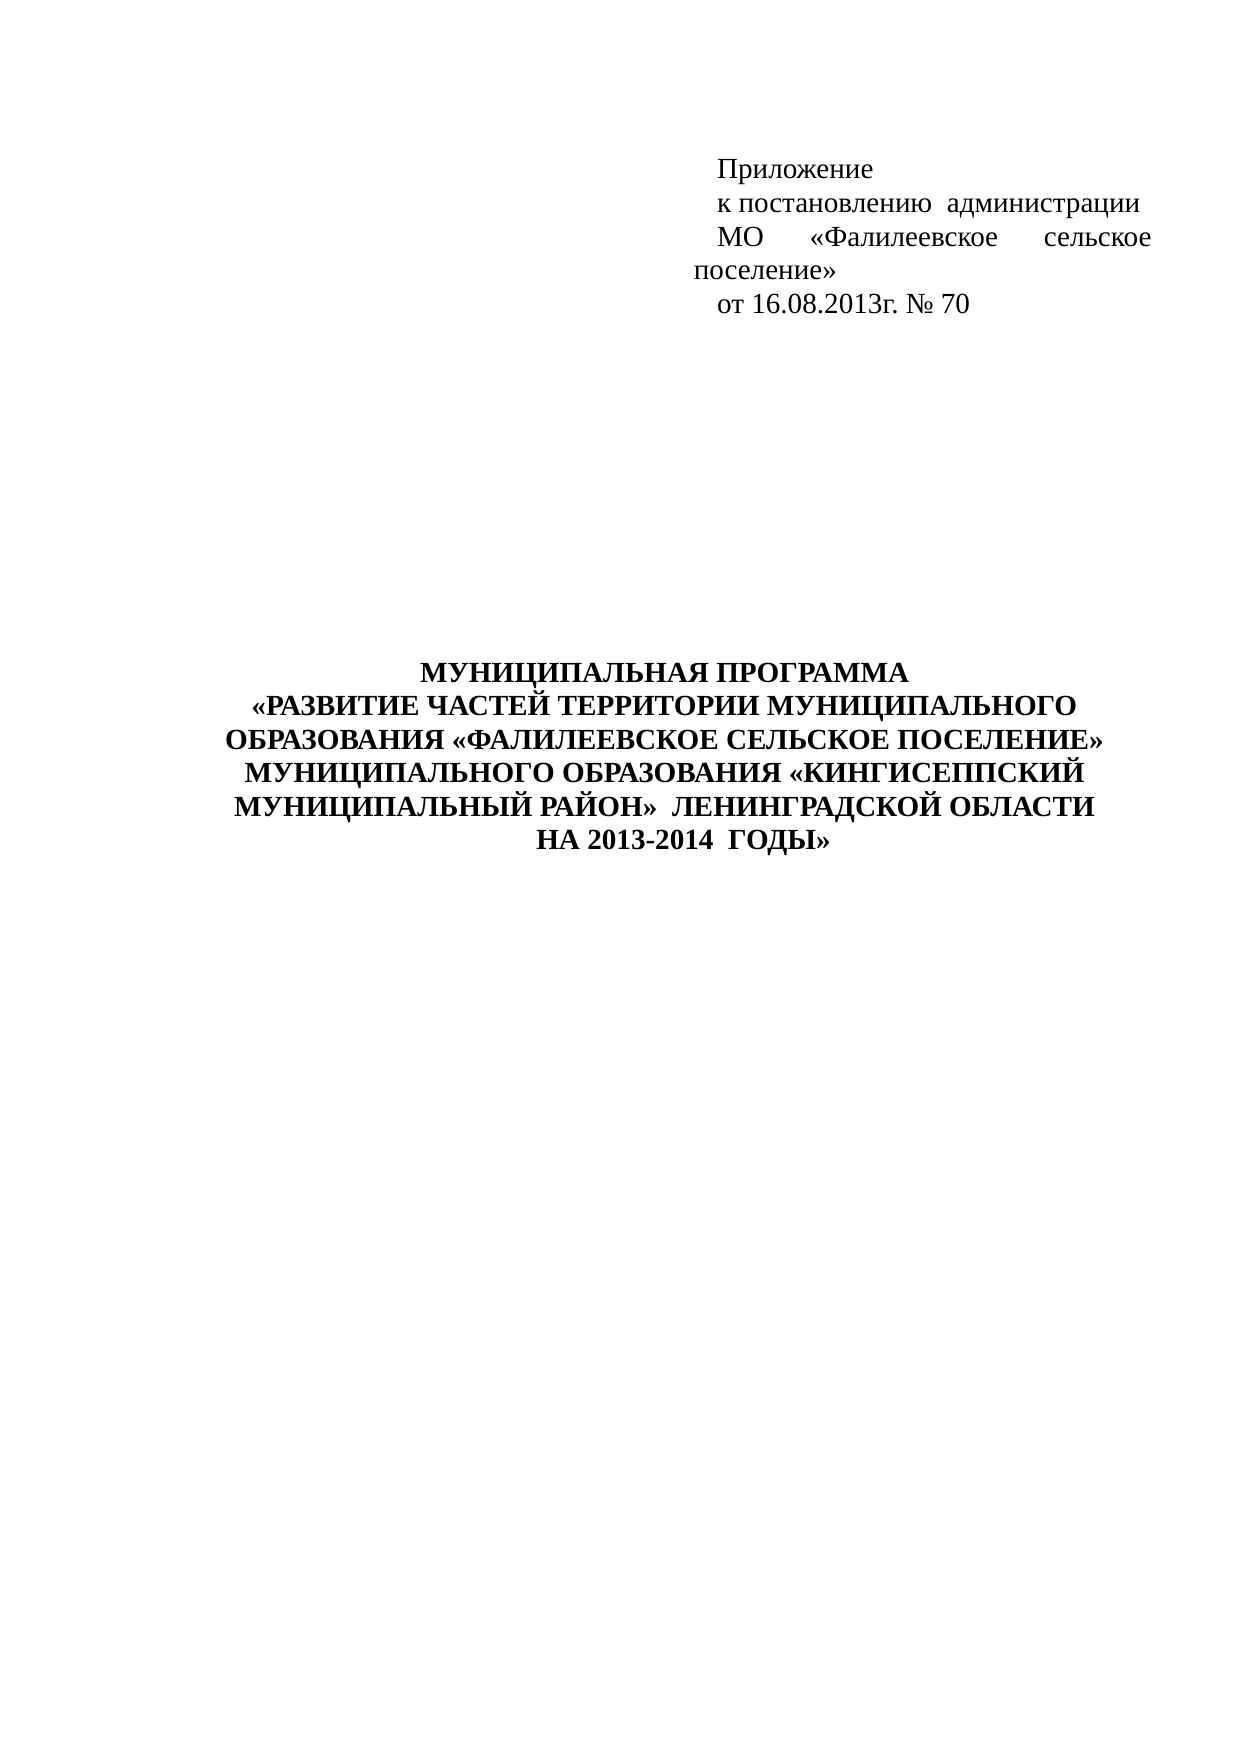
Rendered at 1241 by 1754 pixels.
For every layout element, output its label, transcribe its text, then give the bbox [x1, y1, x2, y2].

title МУНИЦИПАЛЬНОГО ОБРАЗОВАНИЯ «КИНГИСЕППСКИЙ МУНИЦИПАЛЬНЫЙ РАЙОН» ЛЕНИНГРАДСКОЙ ОБЛАСТИ [177, 755, 1152, 822]
text от 16.08.2013г. № 70 [693, 286, 1152, 319]
title НА 2013-2014 ГОДЫ» [215, 822, 1152, 856]
text МО «Фалилеевское сельское поселение» [693, 219, 1152, 286]
text к постановлению администрации [693, 185, 1152, 219]
text Приложение [693, 152, 1152, 185]
title «РАЗВИТИЕ ЧАСТЕЙ ТЕРРИТОРИИ МУНИЦИПАЛЬНОГО ОБРАЗОВАНИЯ «ФАЛИЛЕЕВСКОЕ СЕЛЬСКОЕ ПОСЕЛЕНИЕ» [177, 688, 1152, 755]
title МУНИЦИПАЛЬНАЯ ПРОГРАММА [177, 655, 1152, 688]
